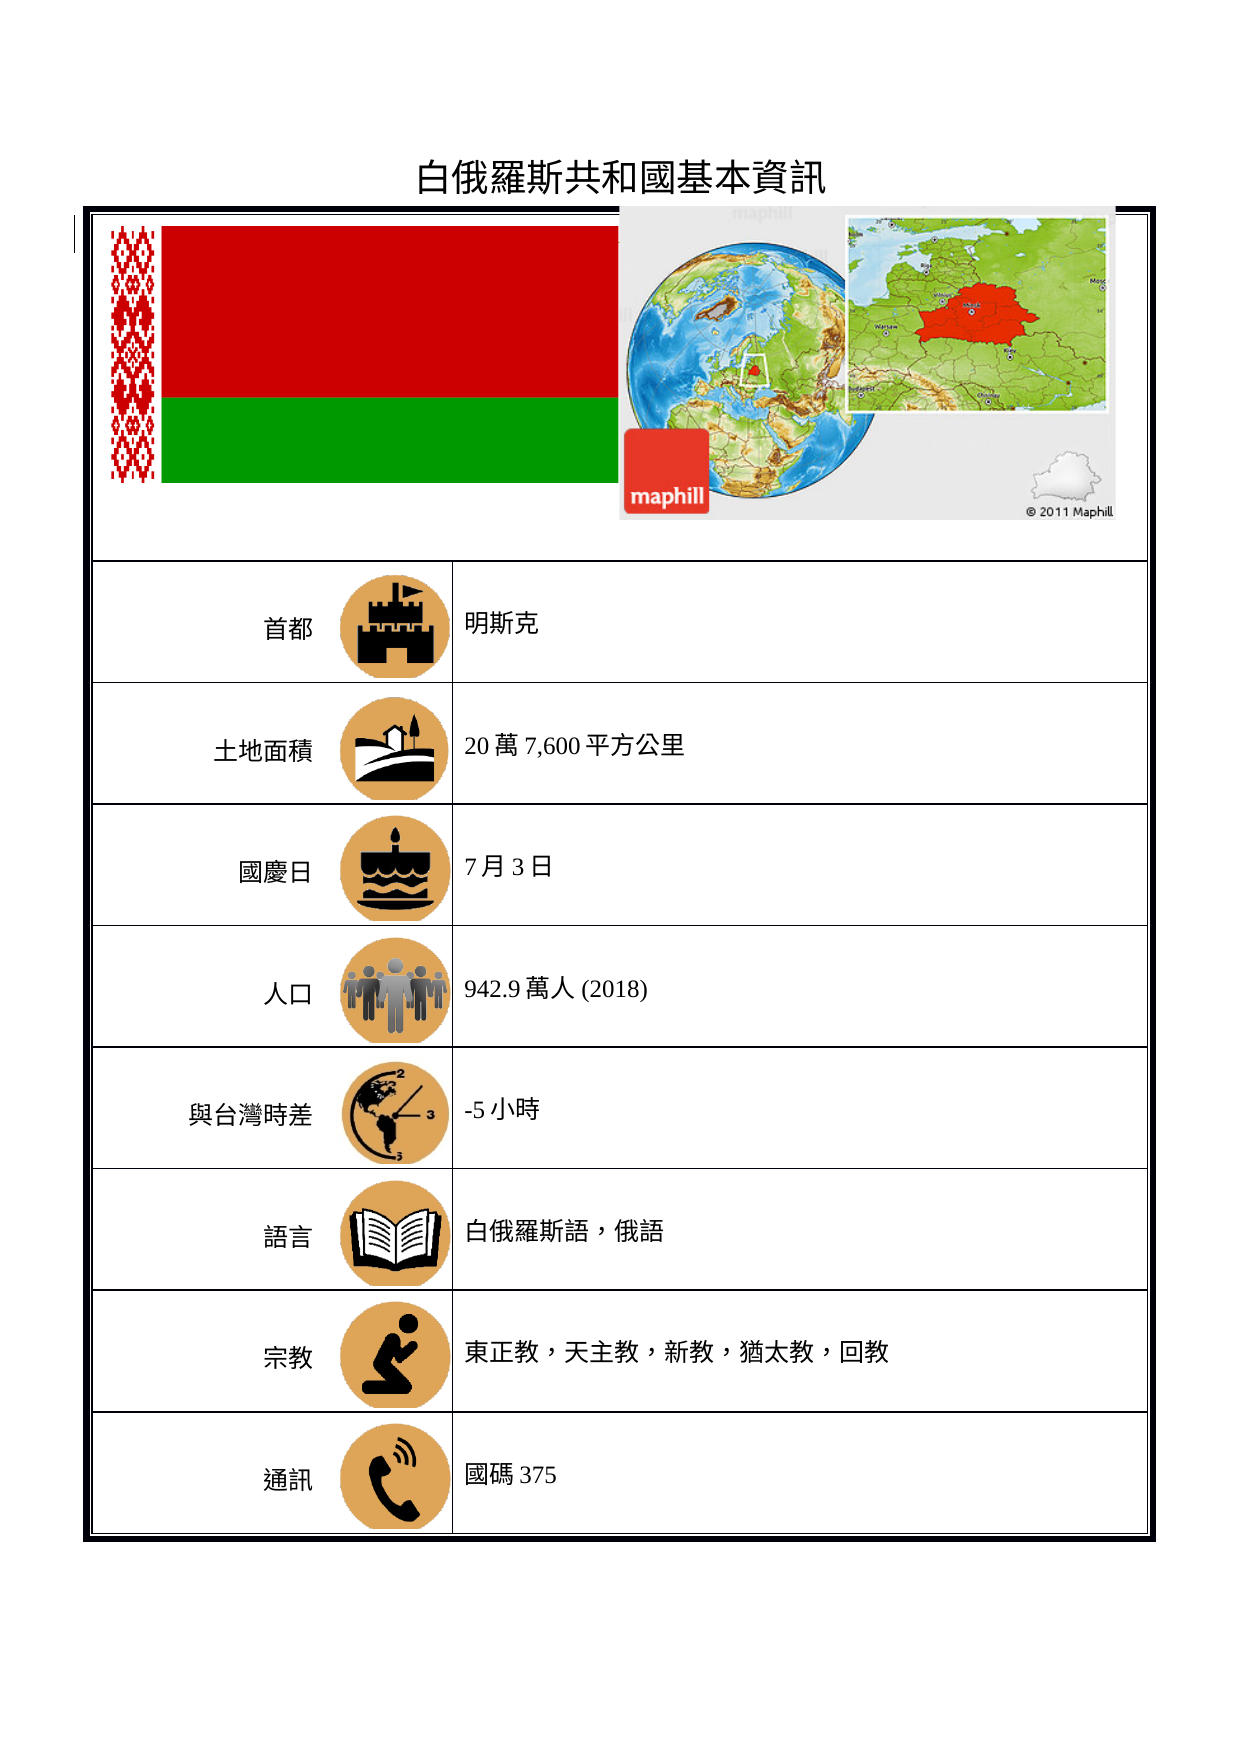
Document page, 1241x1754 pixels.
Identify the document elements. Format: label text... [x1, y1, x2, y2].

picture [336, 1179, 452, 1286]
picture [336, 936, 452, 1043]
picture [336, 1057, 452, 1164]
table_cell 東正教，天主教，新教，猶太教，回教 [453, 1291, 1147, 1411]
table_cell [324, 683, 452, 803]
picture [336, 814, 452, 921]
table_cell 宗教 [93, 1291, 324, 1411]
table_cell [324, 1048, 452, 1168]
table_cell [324, 1169, 452, 1289]
table_cell 白俄羅斯語，俄語 [453, 1169, 1147, 1289]
table_cell [324, 805, 452, 925]
table_cell [324, 1413, 452, 1533]
table_cell 首都 [93, 562, 324, 682]
table_cell 通訊 [93, 1413, 324, 1533]
table_cell [324, 1291, 452, 1411]
table_cell 明斯克 [453, 562, 1147, 682]
picture [336, 1422, 452, 1529]
table_cell 語言 [93, 1169, 324, 1289]
table_cell 人口 [93, 926, 324, 1046]
picture [104, 206, 1116, 520]
picture [336, 1300, 452, 1408]
table_cell -5小時 [453, 1048, 1147, 1168]
picture [336, 571, 452, 678]
table_cell 國碼375 [453, 1413, 1147, 1533]
picture [336, 693, 452, 800]
table_cell 20萬7,600平方公里 [453, 683, 1147, 803]
table_cell 與台灣時差 [93, 1048, 324, 1168]
table_cell 942.9萬人 (2018) [453, 926, 1147, 1046]
table_cell 土地面積 [93, 683, 324, 803]
table_cell [324, 926, 452, 1046]
table_cell 國慶日 [93, 805, 324, 925]
table_cell 7月3日 [453, 805, 1147, 925]
table_cell [324, 562, 452, 682]
text 白俄羅斯共和國基本資訊 [89, 131, 1152, 206]
table_header [93, 215, 1147, 560]
